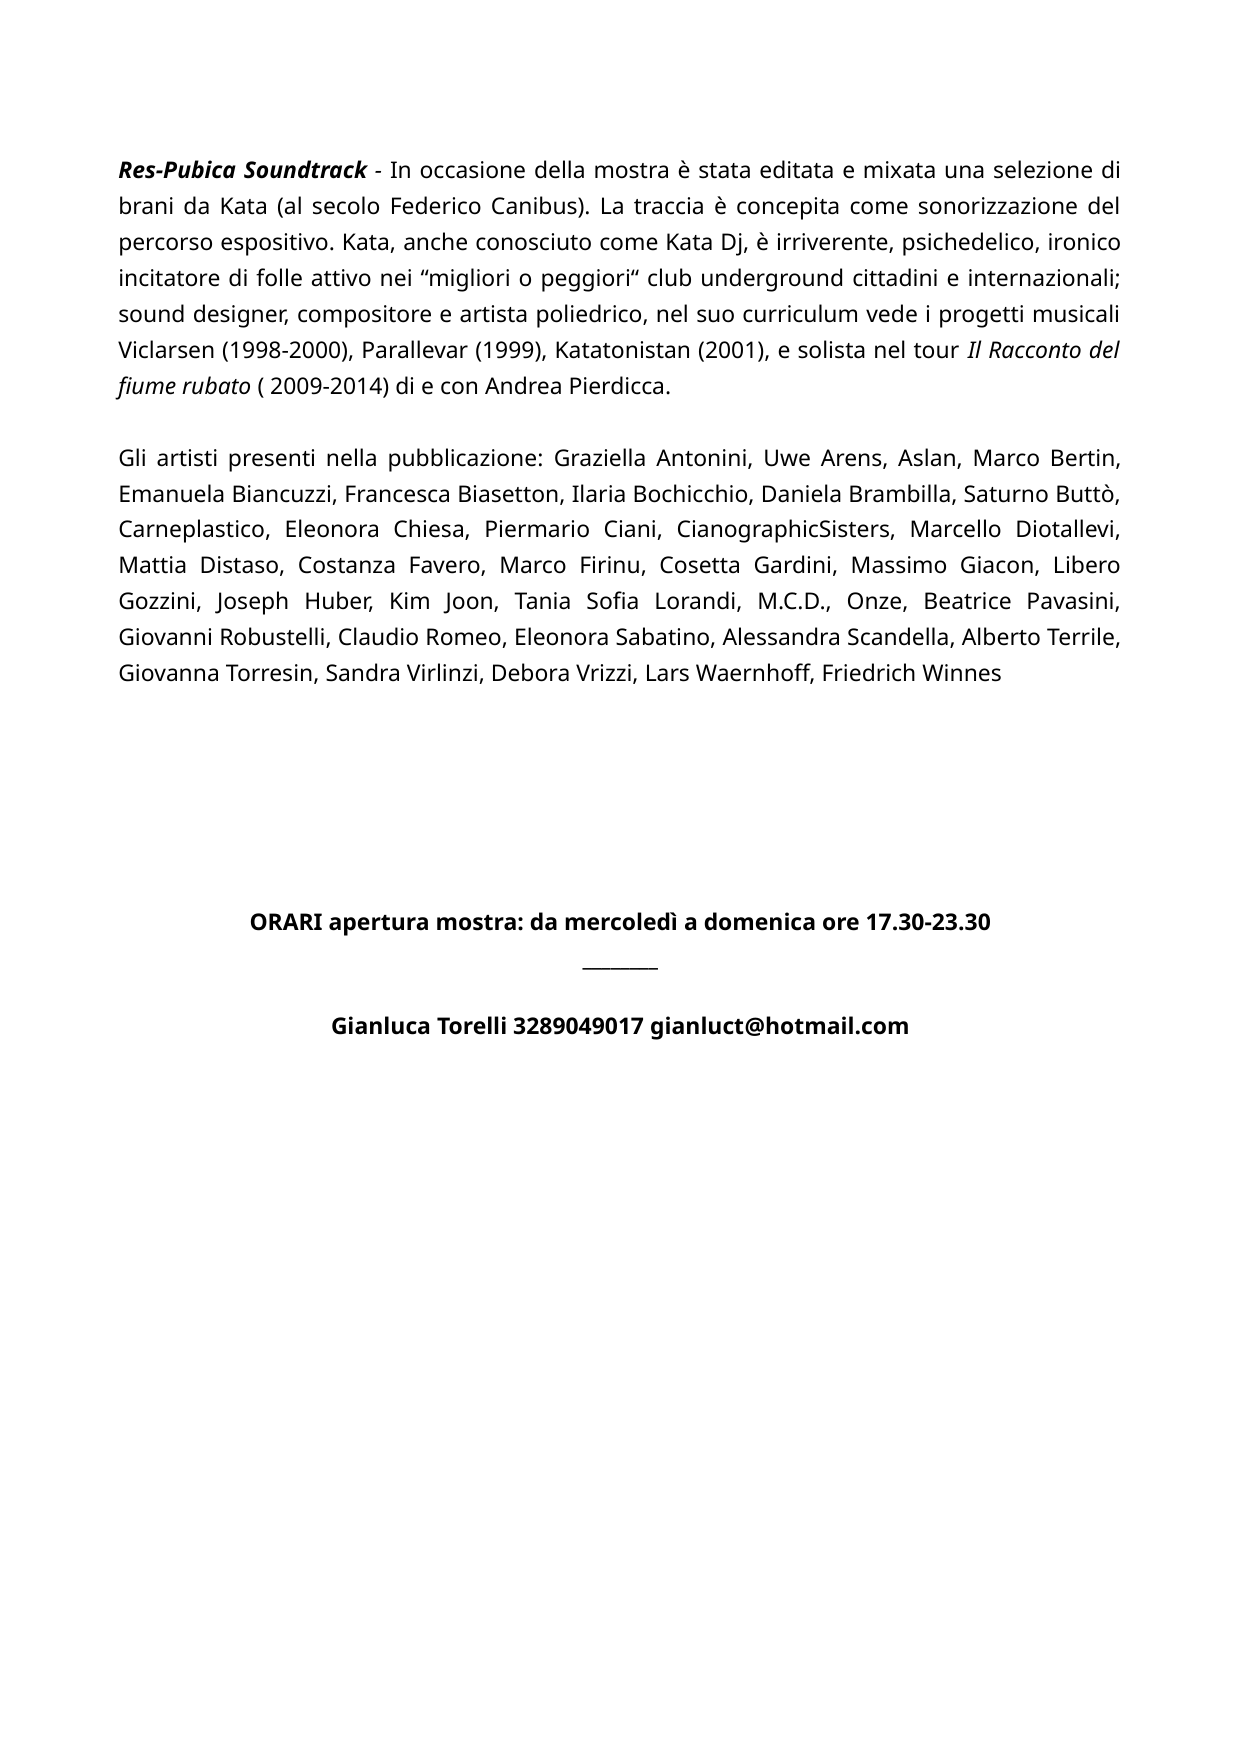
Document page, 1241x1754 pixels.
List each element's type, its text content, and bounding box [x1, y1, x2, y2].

text ORARI apertura mostra: da mercoledì a domenica ore 17.30-23.30 [118, 906, 1122, 937]
text Gianluca Torelli 3289049017 gianluct@hotmail.com [118, 1010, 1122, 1042]
text Res-Pubica Soundtrack - In occasione della mostra è stata editata e mixata una selezione di brani da Kata (al secolo Federico Canibus). La traccia è concepita come sonorizzazione del percorso espositivo. Kata, anche conosciuto come Kata Dj, è irriverente, psichedelico, ironico incitatore di folle attivo nei “migliori o peggiori“ club underground cittadini e internazionali; sound designer, compositore e artista poliedrico, nel suo curriculum vede i progetti musicali Viclarsen (1998-2000), Parallevar (1999), Katatonistan (2001), e solista nel tour Il Racconto del fiume rubato ( 2009-2014) di e con Andrea Pierdicca. [118, 154, 1122, 401]
text ________ [118, 942, 1122, 973]
text Gli artisti presenti nella pubblicazione: Graziella Antonini, Uwe Arens, Aslan, Marco Bertin, Emanuela Biancuzzi, Francesca Biasetton, Ilaria Bochicchio, Daniela Brambilla, Saturno Buttò, Carneplastico, Eleonora Chiesa, Piermario Ciani, CianographicSisters, Marcello Diotallevi, Mattia Distaso, Costanza Favero, Marco Firinu, Cosetta Gardini, Massimo Giacon, Libero Gozzini, Joseph Huber, Kim Joon, Tania Sofia Lorandi, M.C.D., Onze, Beatrice Pavasini, Giovanni Robustelli, Claudio Romeo, Eleonora Sabatino, Alessandra Scandella, Alberto Terrile, Giovanna Torresin, Sandra Virlinzi, Debora Vrizzi, Lars Waernhoff, Friedrich Winnes [118, 442, 1122, 688]
